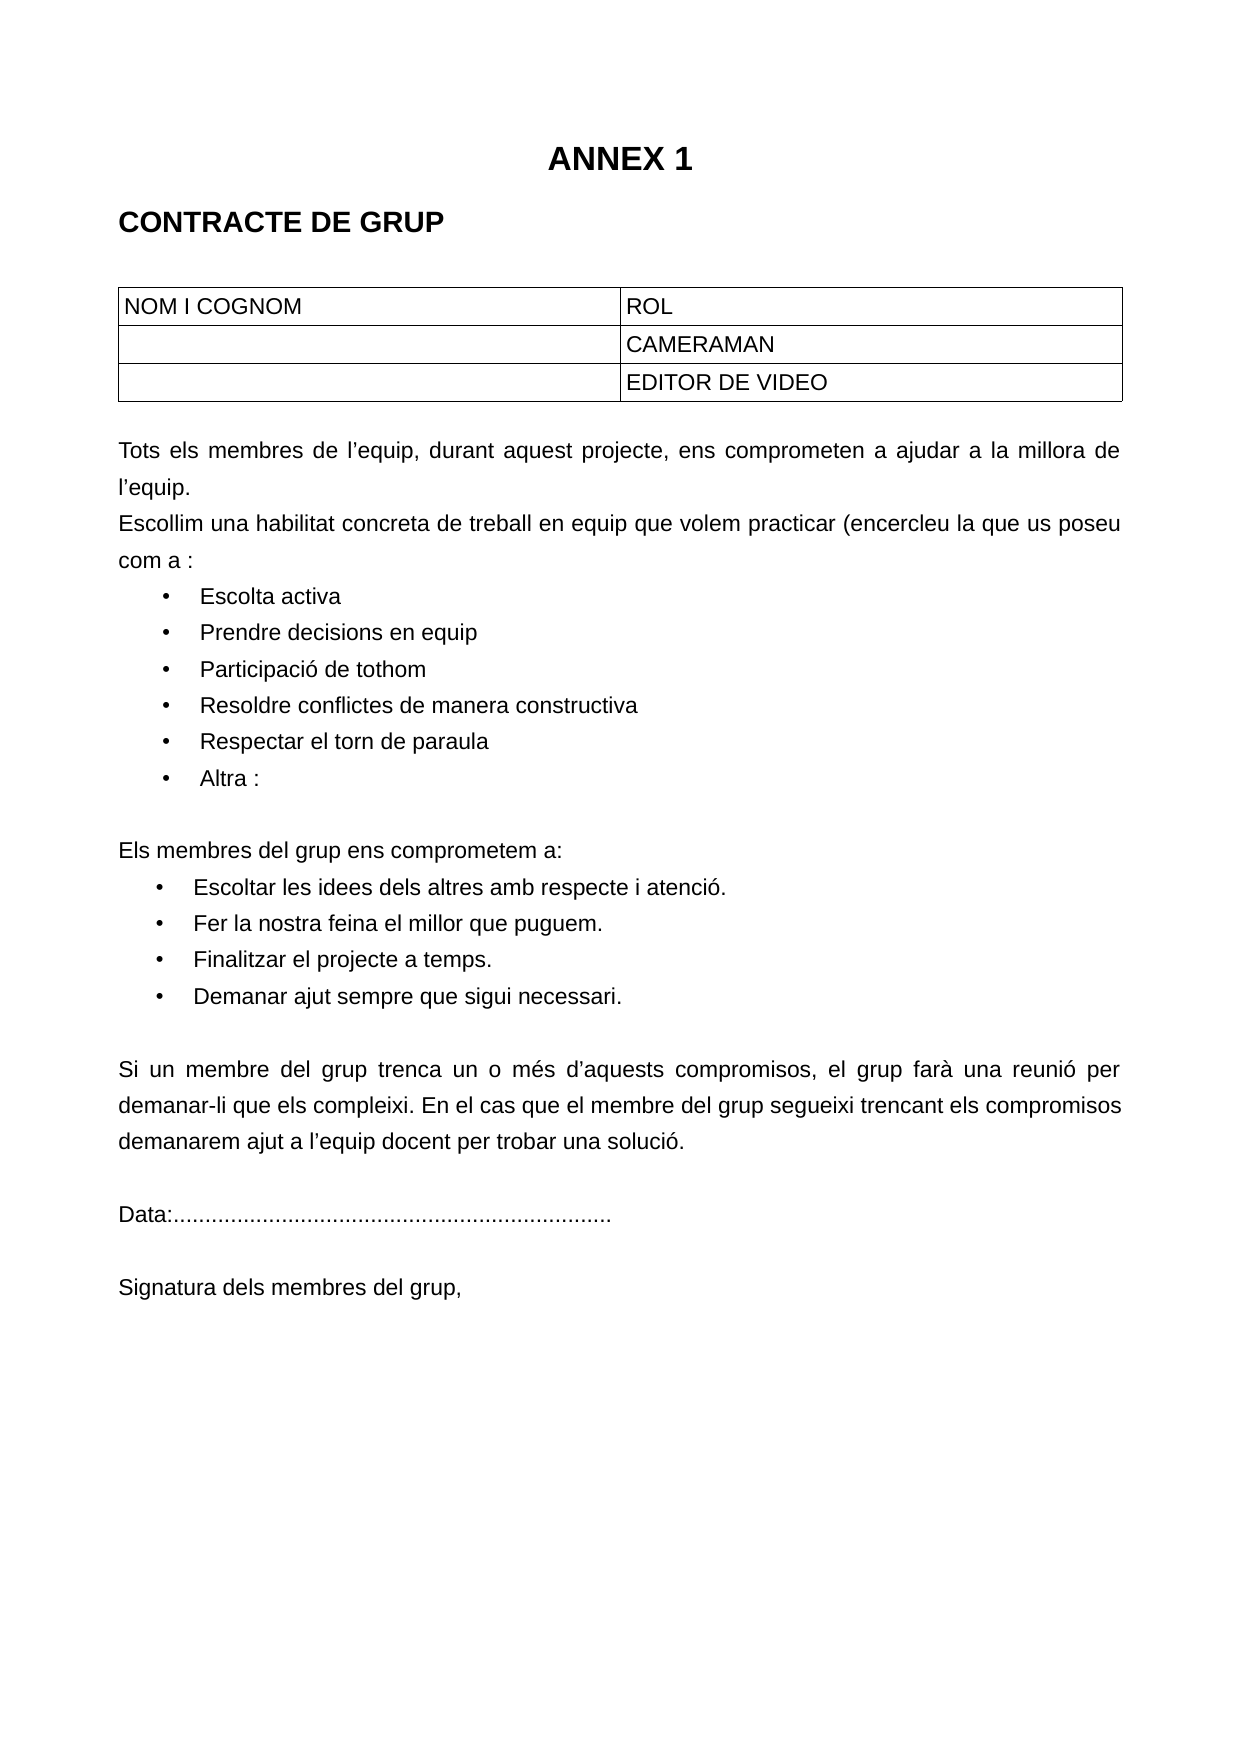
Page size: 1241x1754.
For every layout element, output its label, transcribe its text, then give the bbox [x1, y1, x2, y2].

text Si un membre del grup trenca un o més d’aquests compromisos, el grup farà una reunió per demanar-li que els compleixi. En el cas que el membre del grup segueixi trencant els compromisos demanarem ajut a l’equip docent per trobar una solució. [118, 1056, 1122, 1154]
list Participació de tothom [162, 656, 1122, 682]
list Prendre decisions en equip [162, 619, 1122, 646]
text Els membres del grup ens comprometem a: [118, 837, 1122, 864]
table_cell [119, 326, 620, 363]
list Respectar el torn de paraula [162, 728, 1122, 755]
list Escoltar les idees dels altres amb respecte i atenció. [156, 874, 1122, 900]
list Altra : [162, 765, 1122, 791]
list Escolta activa [162, 583, 1122, 609]
list Fer la nostra feina el millor que puguem. [156, 910, 1122, 936]
table_cell EDITOR DE VIDEO [621, 364, 1122, 401]
table_cell CAMERAMAN [621, 326, 1122, 363]
list Finalitzar el projecte a temps. [156, 946, 1122, 973]
text Signatura dels membres del grup, [118, 1274, 1122, 1300]
table_header ROL [621, 288, 1122, 325]
text Tots els membres de l’equip, durant aquest projecte, ens comprometen a ajudar a la millora de l’equip. [118, 437, 1122, 500]
subtitle ANNEX 1 [118, 139, 1122, 178]
subtitle CONTRACTE DE GRUP [118, 205, 1122, 238]
table_cell [119, 364, 620, 401]
text Escollim una habilitat concreta de treball en equip que volem practicar (encercleu la que us poseu com a : [118, 510, 1122, 573]
table_header NOM I COGNOM [119, 288, 620, 325]
list Demanar ajut sempre que sigui necessari. [156, 983, 1122, 1009]
list Resoldre conflictes de manera constructiva [162, 692, 1122, 718]
text Data:..................................................................... [118, 1201, 1122, 1227]
